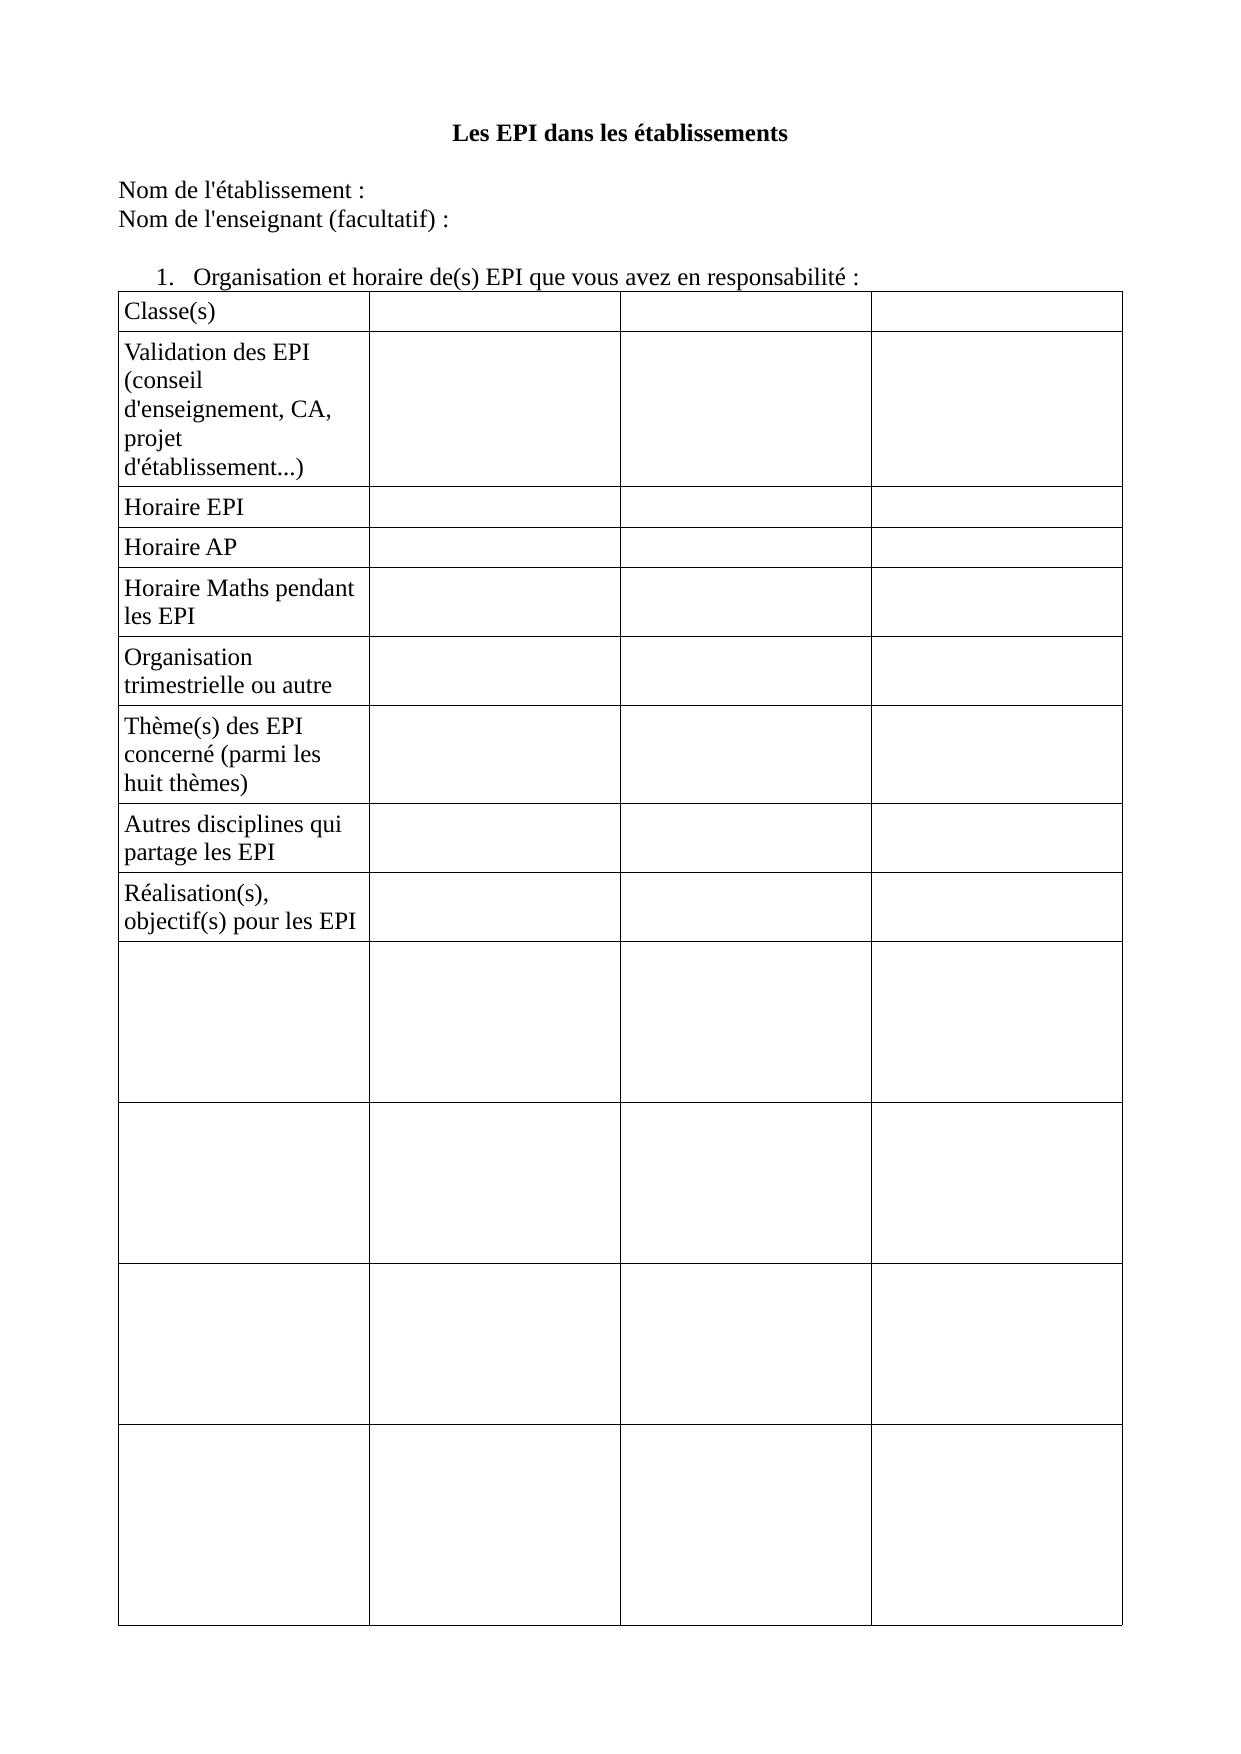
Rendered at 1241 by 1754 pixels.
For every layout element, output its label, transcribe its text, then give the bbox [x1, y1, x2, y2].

table_cell Autres disciplines qui partage les EPI [119, 804, 369, 872]
table_cell [621, 1142, 871, 1182]
text Les EPI dans les établissements [118, 118, 1122, 147]
table_cell [621, 1264, 871, 1303]
table_cell [119, 1464, 369, 1504]
table_cell [621, 1021, 871, 1062]
table_cell [119, 1264, 369, 1303]
table_cell [872, 1303, 1122, 1343]
table_cell [370, 332, 620, 486]
table_cell [872, 942, 1122, 981]
table_cell [370, 568, 620, 636]
table_cell [119, 1303, 369, 1343]
table_cell [872, 1062, 1122, 1102]
table_cell [621, 1183, 871, 1223]
table_cell Organisation trimestrielle ou autre [119, 637, 369, 705]
table_cell [621, 568, 871, 636]
table_header [621, 292, 871, 331]
table_cell [370, 637, 620, 705]
table_cell Thème(s) des EPI concerné (parmi les huit thèmes) [119, 706, 369, 803]
table_cell [872, 1504, 1122, 1544]
table_cell [621, 637, 871, 705]
table_cell Horaire EPI [119, 487, 369, 527]
table_cell [119, 1142, 369, 1182]
table_cell [370, 1223, 620, 1263]
table_cell [621, 1425, 871, 1464]
table_cell [872, 332, 1122, 486]
text Nom de l'enseignant (facultatif) : [118, 204, 1122, 233]
table_cell [872, 981, 1122, 1021]
table_cell [621, 981, 871, 1021]
table_cell [119, 1343, 369, 1383]
table_cell [119, 942, 369, 981]
table_cell [621, 528, 871, 567]
table_cell [119, 1504, 369, 1544]
table_cell [872, 1343, 1122, 1383]
table_cell [370, 1545, 620, 1585]
table_cell [621, 1464, 871, 1504]
table_cell [119, 1183, 369, 1223]
table_cell [872, 1545, 1122, 1585]
table_cell [370, 1303, 620, 1343]
table_cell [872, 1142, 1122, 1182]
table_cell [370, 1343, 620, 1383]
table_cell [370, 1585, 620, 1625]
table_cell [370, 1021, 620, 1062]
table_cell [621, 1384, 871, 1424]
table_cell [872, 1464, 1122, 1504]
table_cell [872, 1264, 1122, 1303]
table_cell [119, 981, 369, 1021]
table_cell [621, 1303, 871, 1343]
table_cell [370, 1062, 620, 1102]
table_cell [370, 1142, 620, 1182]
table_cell [872, 706, 1122, 803]
table_cell [621, 1545, 871, 1585]
table_cell Réalisation(s), objectif(s) pour les EPI [119, 873, 369, 941]
table_cell [370, 487, 620, 527]
table_cell [872, 1223, 1122, 1263]
table_cell [621, 804, 871, 872]
table_cell [370, 1504, 620, 1544]
list Organisation et horaire de(s) EPI que vous avez en responsabilité : [156, 262, 1122, 291]
table_cell [621, 942, 871, 981]
table_cell Validation des EPI (conseil d'enseignement, CA, projet d'établissement...) [119, 332, 369, 486]
table_cell [119, 1062, 369, 1102]
table_cell [872, 1183, 1122, 1223]
table_cell [119, 1585, 369, 1625]
table_header Classe(s) [119, 292, 369, 331]
table_cell [621, 1223, 871, 1263]
table_cell [621, 1103, 871, 1142]
table_cell [370, 1264, 620, 1303]
table_cell [119, 1545, 369, 1585]
table_cell [621, 332, 871, 486]
table_cell [119, 1223, 369, 1263]
table_cell [370, 1103, 620, 1142]
table_header [872, 292, 1122, 331]
table_cell [119, 1384, 369, 1424]
table_cell [872, 1585, 1122, 1625]
table_cell [370, 942, 620, 981]
table_cell [621, 1585, 871, 1625]
table_cell [872, 1425, 1122, 1464]
table_cell [370, 1384, 620, 1424]
table_cell [621, 706, 871, 803]
table_cell [872, 873, 1122, 941]
table_cell [370, 804, 620, 872]
table_cell [119, 1021, 369, 1062]
table_cell [872, 568, 1122, 636]
table_cell [370, 1464, 620, 1504]
table_cell [872, 1384, 1122, 1424]
table_cell Horaire AP [119, 528, 369, 567]
table_cell [872, 528, 1122, 567]
table_cell [621, 873, 871, 941]
table_cell [370, 1425, 620, 1464]
table_cell [621, 1504, 871, 1544]
table_cell [872, 487, 1122, 527]
table_cell [621, 487, 871, 527]
table_cell [621, 1343, 871, 1383]
table_cell [872, 1103, 1122, 1142]
table_cell [370, 873, 620, 941]
table_cell [370, 981, 620, 1021]
table_header [370, 292, 620, 331]
table_cell [370, 528, 620, 567]
table_cell [119, 1425, 369, 1464]
table_cell [370, 706, 620, 803]
table_cell [370, 1183, 620, 1223]
text Nom de l'établissement : [118, 176, 1122, 204]
table_cell [872, 1021, 1122, 1062]
table_cell Horaire Maths pendant les EPI [119, 568, 369, 636]
table_cell [119, 1103, 369, 1142]
table_cell [872, 804, 1122, 872]
table_cell [621, 1062, 871, 1102]
table_cell [872, 637, 1122, 705]
